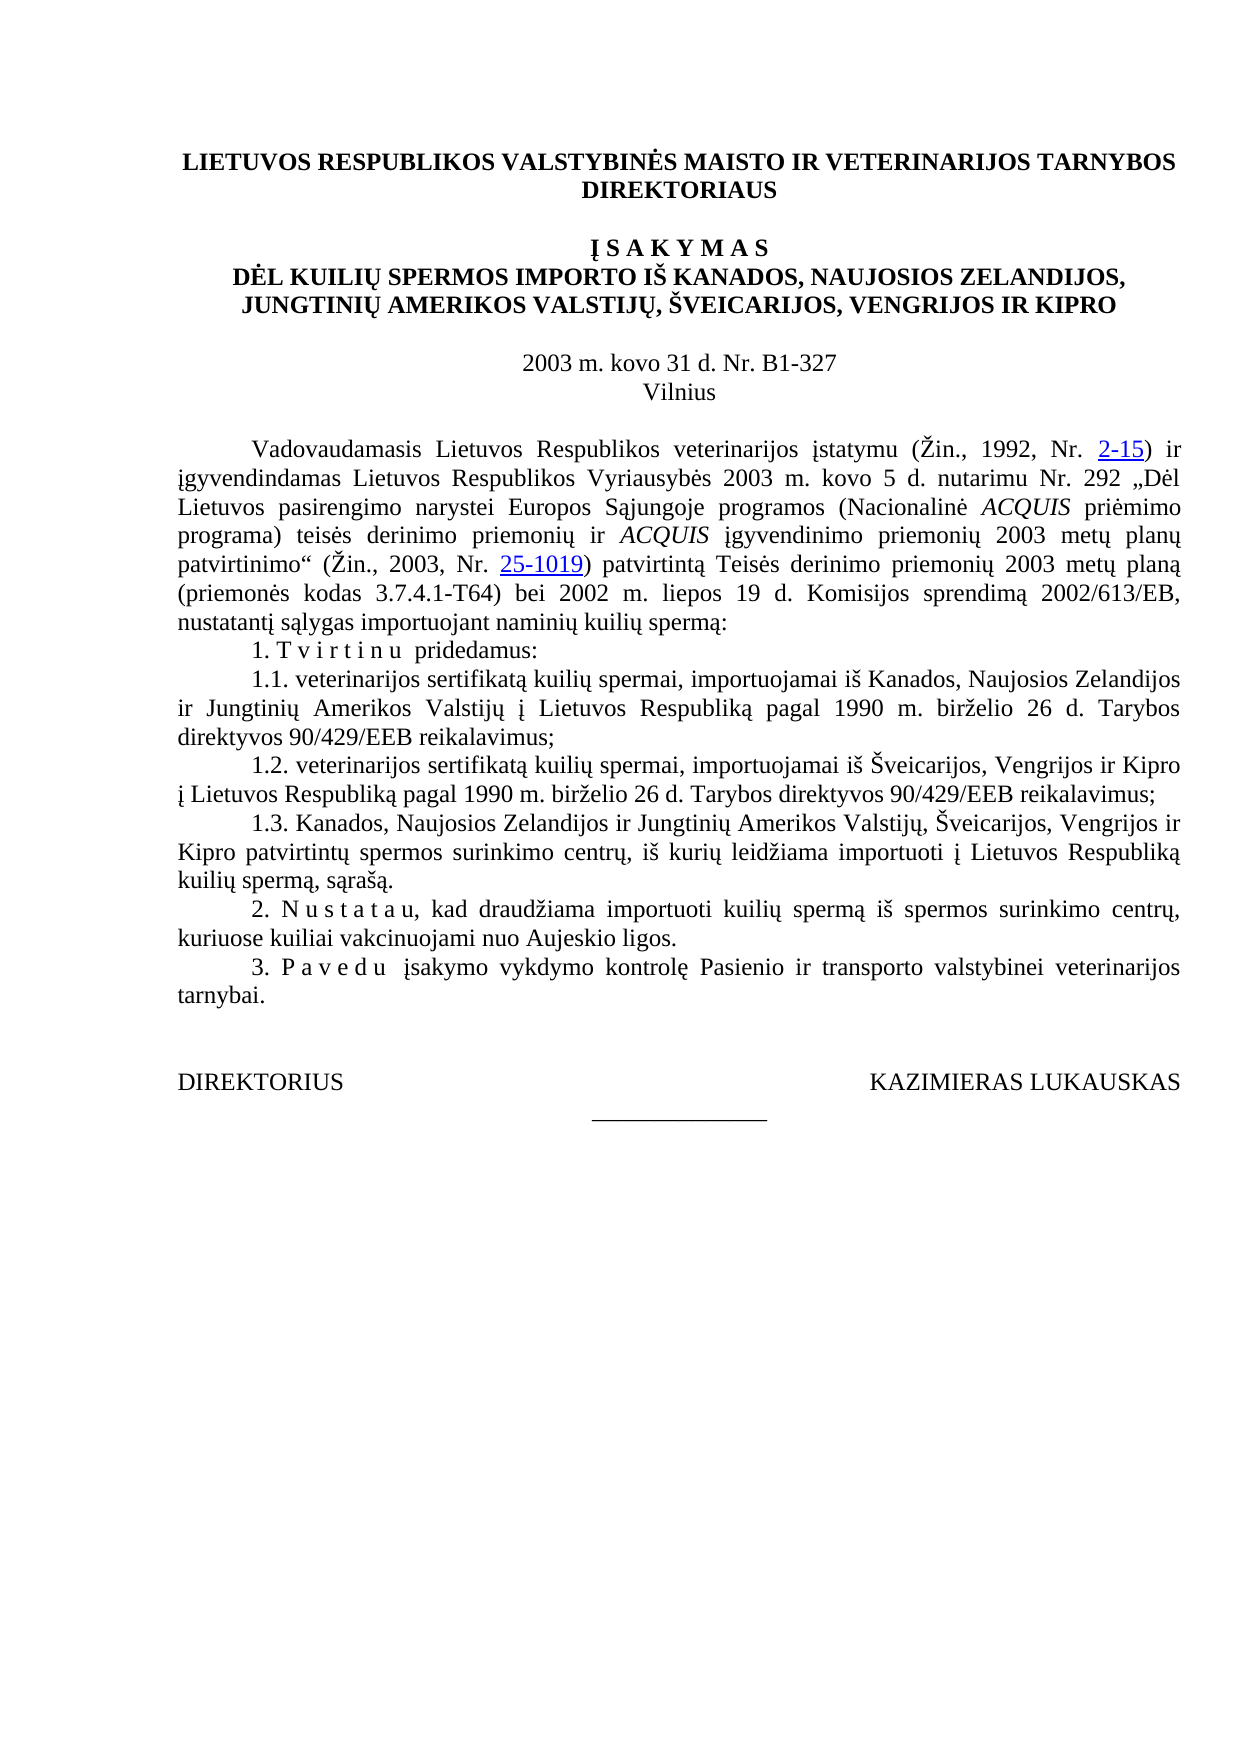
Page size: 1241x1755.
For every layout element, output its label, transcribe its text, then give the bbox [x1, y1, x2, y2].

text 2. Nustatau, kad draudžiama importuoti kuilių spermą iš spermos surinkimo centrų, kuriuose kuiliai vakcinuojami nuo Aujeskio ligos. [177, 894, 1181, 952]
text Vadovaudamasis Lietuvos Respublikos veterinarijos įstatymu (Žin., 1992, Nr. 2-15) ir įgyvendindamas Lietuvos Respublikos Vyriausybės 2003 m. kovo 5 d. nutarimu Nr. 292 „Dėl Lietuvos pasirengimo narystei Europos Sąjungoje programos (Nacionalinė ACQUIS priėmimo programa) teisės derinimo priemonių ir ACQUIS įgyvendinimo priemonių 2003 metų planų patvirtinimo“ (Žin., 2003, Nr. 25-1019) patvirtintą Teisės derinimo priemonių 2003 metų planą (priemonės kodas 3.7.4.1-T64) bei 2002 m. liepos 19 d. Komisijos sprendimą 2002/613/EB, nustatantį sąlygas importuojant naminių kuilių spermą: [177, 434, 1181, 636]
text LIETUVOS RESPUBLIKOS VALSTYBINĖS MAISTO IR VETERINARIJOS TARNYBOS DIREKTORIAUS [177, 147, 1181, 204]
text Į S A K Y M A S [177, 233, 1181, 262]
text 1.2. veterinarijos sertifikatą kuilių spermai, importuojamai iš Šveicarijos, Vengrijos ir Kipro į Lietuvos Respubliką pagal 1990 m. birželio 26 d. Tarybos direktyvos 90/429/EEB reikalavimus; [177, 751, 1181, 808]
text DĖL KUILIŲ SPERMOS IMPORTO IŠ KANADOS, NAUJOSIOS ZELANDIJOS, JUNGTINIŲ AMERIKOS VALSTIJŲ, ŠVEICARIJOS, VENGRIJOS IR KIPRO [177, 262, 1181, 319]
text Vilnius [177, 377, 1181, 406]
text 2003 m. kovo 31 d. Nr. B1-327 [177, 348, 1181, 377]
text Direktorius Kazimieras Lukauskas [177, 1067, 1181, 1096]
text 1. Tvirtinu pridedamus: [177, 636, 1181, 664]
text 1.1. veterinarijos sertifikatą kuilių spermai, importuojamai iš Kanados, Naujosios Zelandijos ir Jungtinių Amerikos Valstijų į Lietuvos Respubliką pagal 1990 m. birželio 26 d. Tarybos direktyvos 90/429/EEB reikalavimus; [177, 664, 1181, 751]
text 3. Pavedu įsakymo vykdymo kontrolę Pasienio ir transporto valstybinei veterinarijos tarnybai. [177, 952, 1181, 1009]
text 1.3. Kanados, Naujosios Zelandijos ir Jungtinių Amerikos Valstijų, Šveicarijos, Vengrijos ir Kipro patvirtintų spermos surinkimo centrų, iš kurių leidžiama importuoti į Lietuvos Respubliką kuilių spermą, sąrašą. [177, 808, 1181, 894]
text ______________ [177, 1096, 1181, 1124]
